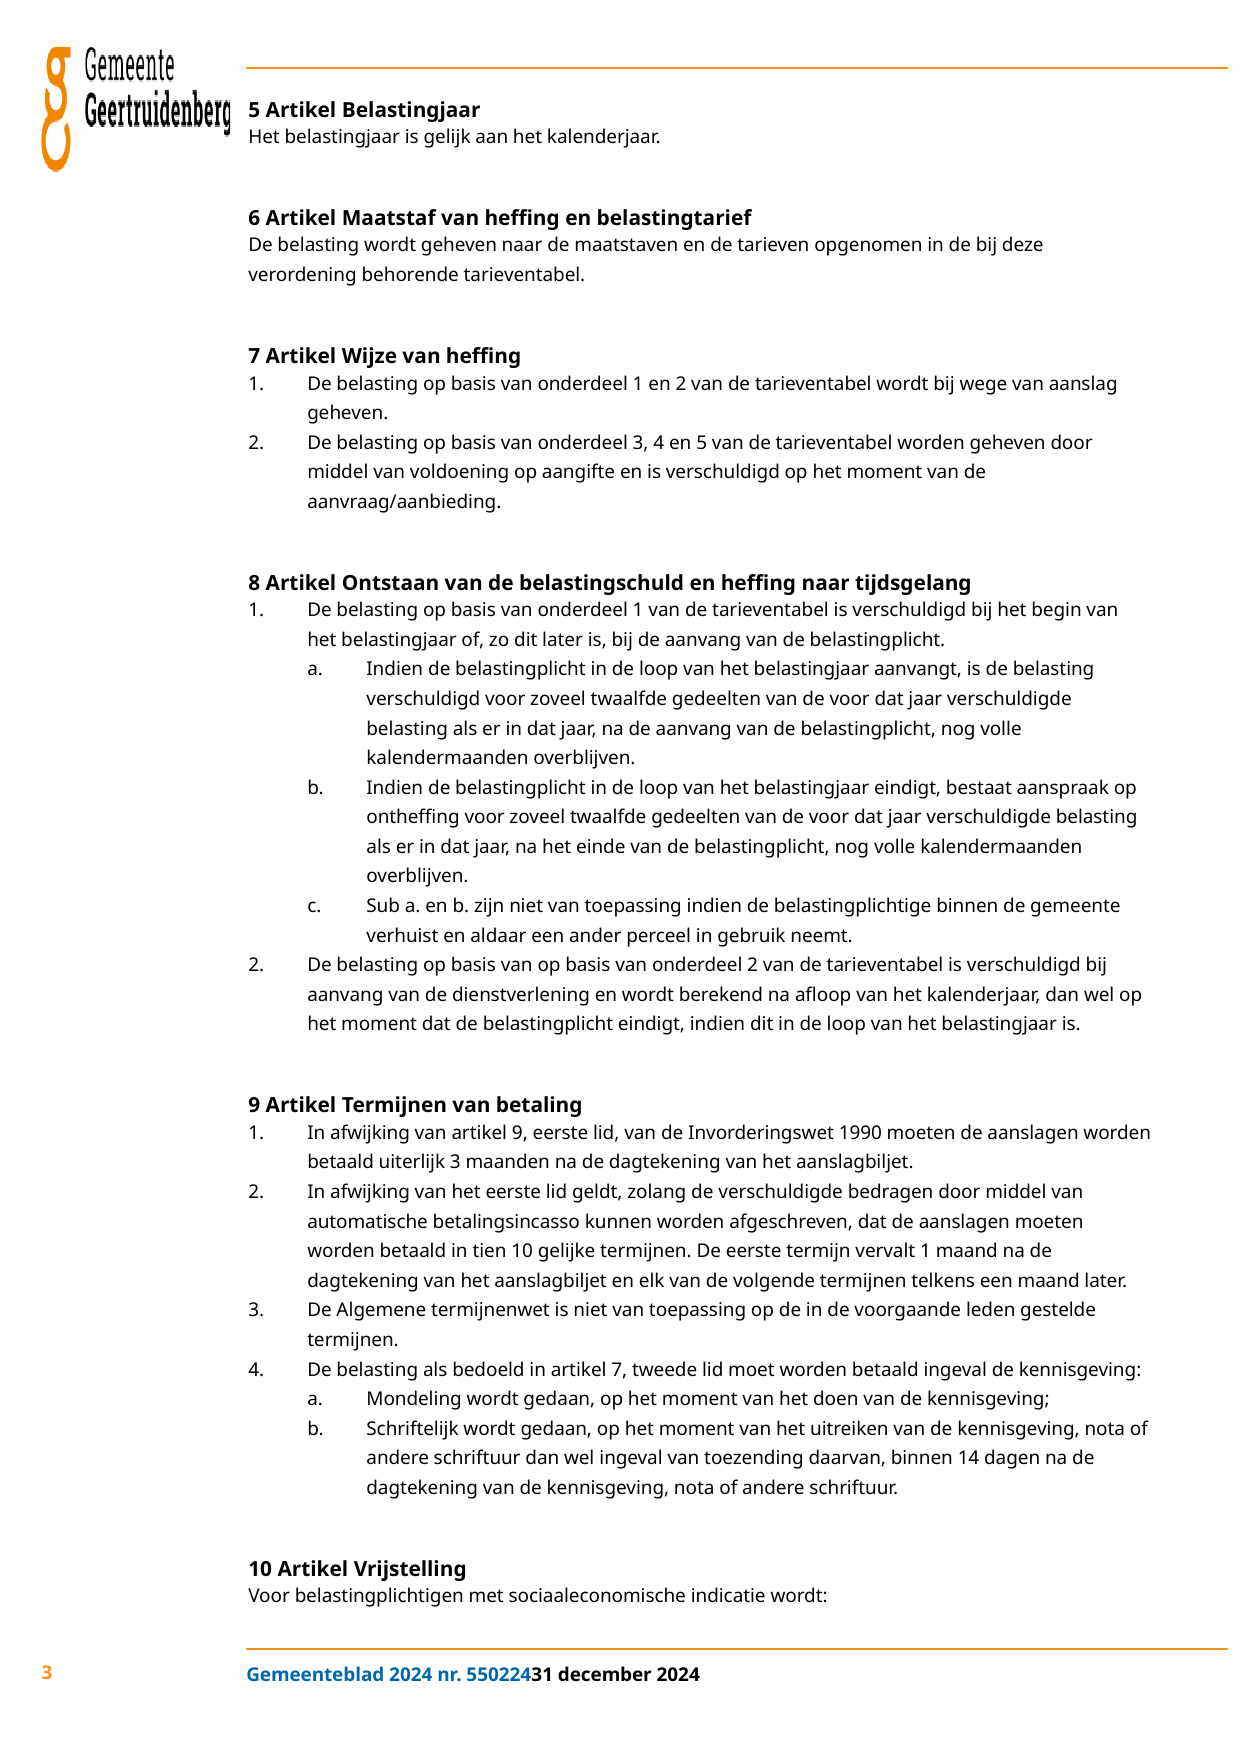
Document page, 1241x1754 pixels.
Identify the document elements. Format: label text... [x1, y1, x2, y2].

list Sub a. en b. zijn niet van toepassing indien de belastingplichtige binnen de gemeente verhuist en aldaar een ander perceel in gebruik neemt. [307, 892, 1152, 948]
list De Algemene termijnenwet is niet van toepassing op de in de voorgaande leden gestelde termijnen. [248, 1297, 1152, 1352]
list De belasting op basis van onderdeel 1 van de tarieventabel is verschuldigd bij het begin van het belastingjaar of, zo dit later is, bij de aanvang van de belastingplicht. [248, 596, 1152, 652]
list Mondeling wordt gedaan, op het moment van het doen van de kennisgeving; [307, 1385, 1152, 1411]
list In afwijking van artikel 9, eerste lid, van de Invorderingswet 1990 moeten de aanslagen worden betaald uiterlijk 3 maanden na de dagtekening van het aanslagbiljet. [248, 1119, 1152, 1174]
list In afwijking van het eerste lid geldt, zolang de verschuldigde bedragen door middel van automatische betalingsincasso kunnen worden afgeschreven, dat de aanslagen moeten worden betaald in tien 10 gelijke termijnen. De eerste termijn vervalt 1 maand na de dagtekening van het aanslagbiljet en elk van de volgende termijnen telkens een maand later. [248, 1178, 1152, 1293]
text Voor belastingplichtigen met sociaaleconomische indicatie wordt: [248, 1582, 1152, 1608]
text 5 Artikel Belastingjaar [248, 95, 1152, 123]
list Schriftelijk wordt gedaan, op het moment van het uitreiken van de kennisgeving, nota of andere schriftuur dan wel ingeval van toezending daarvan, binnen 14 dagen na de dagtekening van de kennisgeving, nota of andere schriftuur. [307, 1415, 1152, 1500]
list De belasting op basis van onderdeel 1 en 2 van de tarieventabel wordt bij wege van aanslag geheven. [248, 370, 1152, 425]
list De belasting als bedoeld in artikel 7, tweede lid moet worden betaald ingeval de kennisgeving: [248, 1356, 1152, 1381]
text 9 Artikel Termijnen van betaling [248, 1091, 1152, 1119]
text 7 Artikel Wijze van heffing [248, 341, 1152, 370]
list Indien de belastingplicht in de loop van het belastingjaar eindigt, bestaat aanspraak op ontheffing voor zoveel twaalfde gedeelten van de voor dat jaar verschuldigde belasting als er in dat jaar, na het einde van de belastingplicht, nog volle kalendermaanden overblijven. [307, 774, 1152, 888]
list De belasting op basis van onderdeel 3, 4 en 5 van de tarieventabel worden geheven door middel van voldoening op aangifte en is verschuldigd op het moment van de aanvraag/aanbieding. [248, 429, 1152, 514]
text 10 Artikel Vrijstelling [248, 1554, 1152, 1582]
text Het belastingjaar is gelijk aan het kalenderjaar. [248, 123, 1152, 149]
text 6 Artikel Maatstaf van heffing en belastingtarief [248, 203, 1152, 232]
text De belasting wordt geheven naar de maatstaven en de tarieven opgenomen in de bij deze verordening behorende tarieventabel. [248, 232, 1152, 287]
text 8 Artikel Ontstaan van de belastingschuld en heffing naar tijdsgelang [248, 568, 1152, 596]
list Indien de belastingplicht in de loop van het belastingjaar aanvangt, is de belasting verschuldigd voor zoveel twaalfde gedeelten van de voor dat jaar verschuldigde belasting als er in dat jaar, na de aanvang van de belastingplicht, nog volle kalendermaanden overblijven. [307, 656, 1152, 770]
picture [41, 47, 231, 172]
list De belasting op basis van op basis van onderdeel 2 van de tarieventabel is verschuldigd bij aanvang van de dienstverlening en wordt berekend na afloop van het kalenderjaar, dan wel op het moment dat de belastingplicht eindigt, indien dit in de loop van het belastingjaar is. [248, 951, 1152, 1036]
